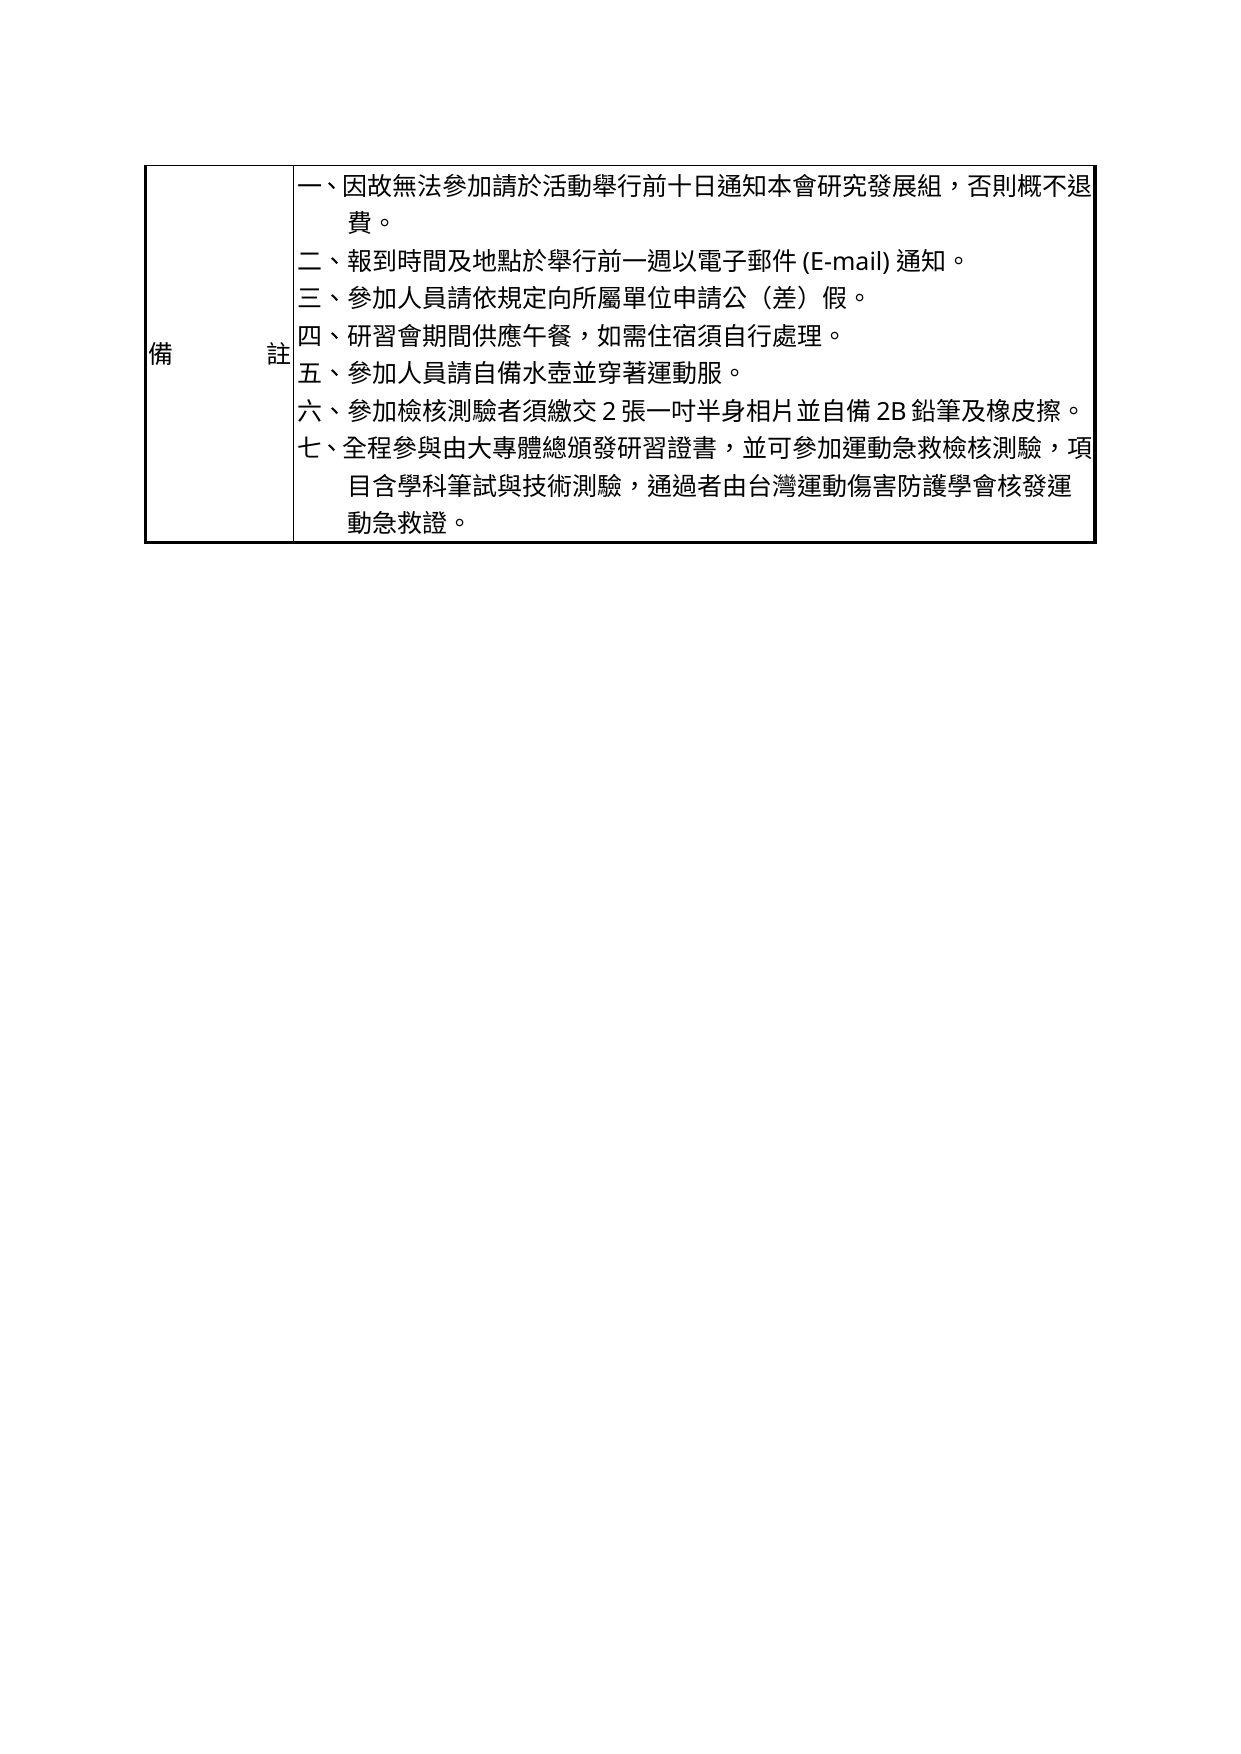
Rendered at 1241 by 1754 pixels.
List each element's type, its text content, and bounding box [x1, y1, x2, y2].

table_cell 備註 [147, 166, 293, 541]
table_cell 一、因故無法參加請於活動舉行前十日通知本會研究發展組，否則概不退費。 二、報到時間及地點於舉行前一週以電子郵件 (E-mail) 通知。 三、參加人員請依規定向所屬單位申請公（差）假。 四、研習會期間供應午餐，如需住宿須自行處理。 五、參加人員請自備水壺並穿著運動服。 六、參加檢核測驗者須繳交2張一吋半身相片並自備2B鉛筆及橡皮擦。 七、全程參與由大專體總頒發研習證書，並可參加運動急救檢核測驗，項目含學科筆試與技術測驗，通過者由台灣運動傷害防護學會核發運動急救證。 [294, 166, 1093, 541]
